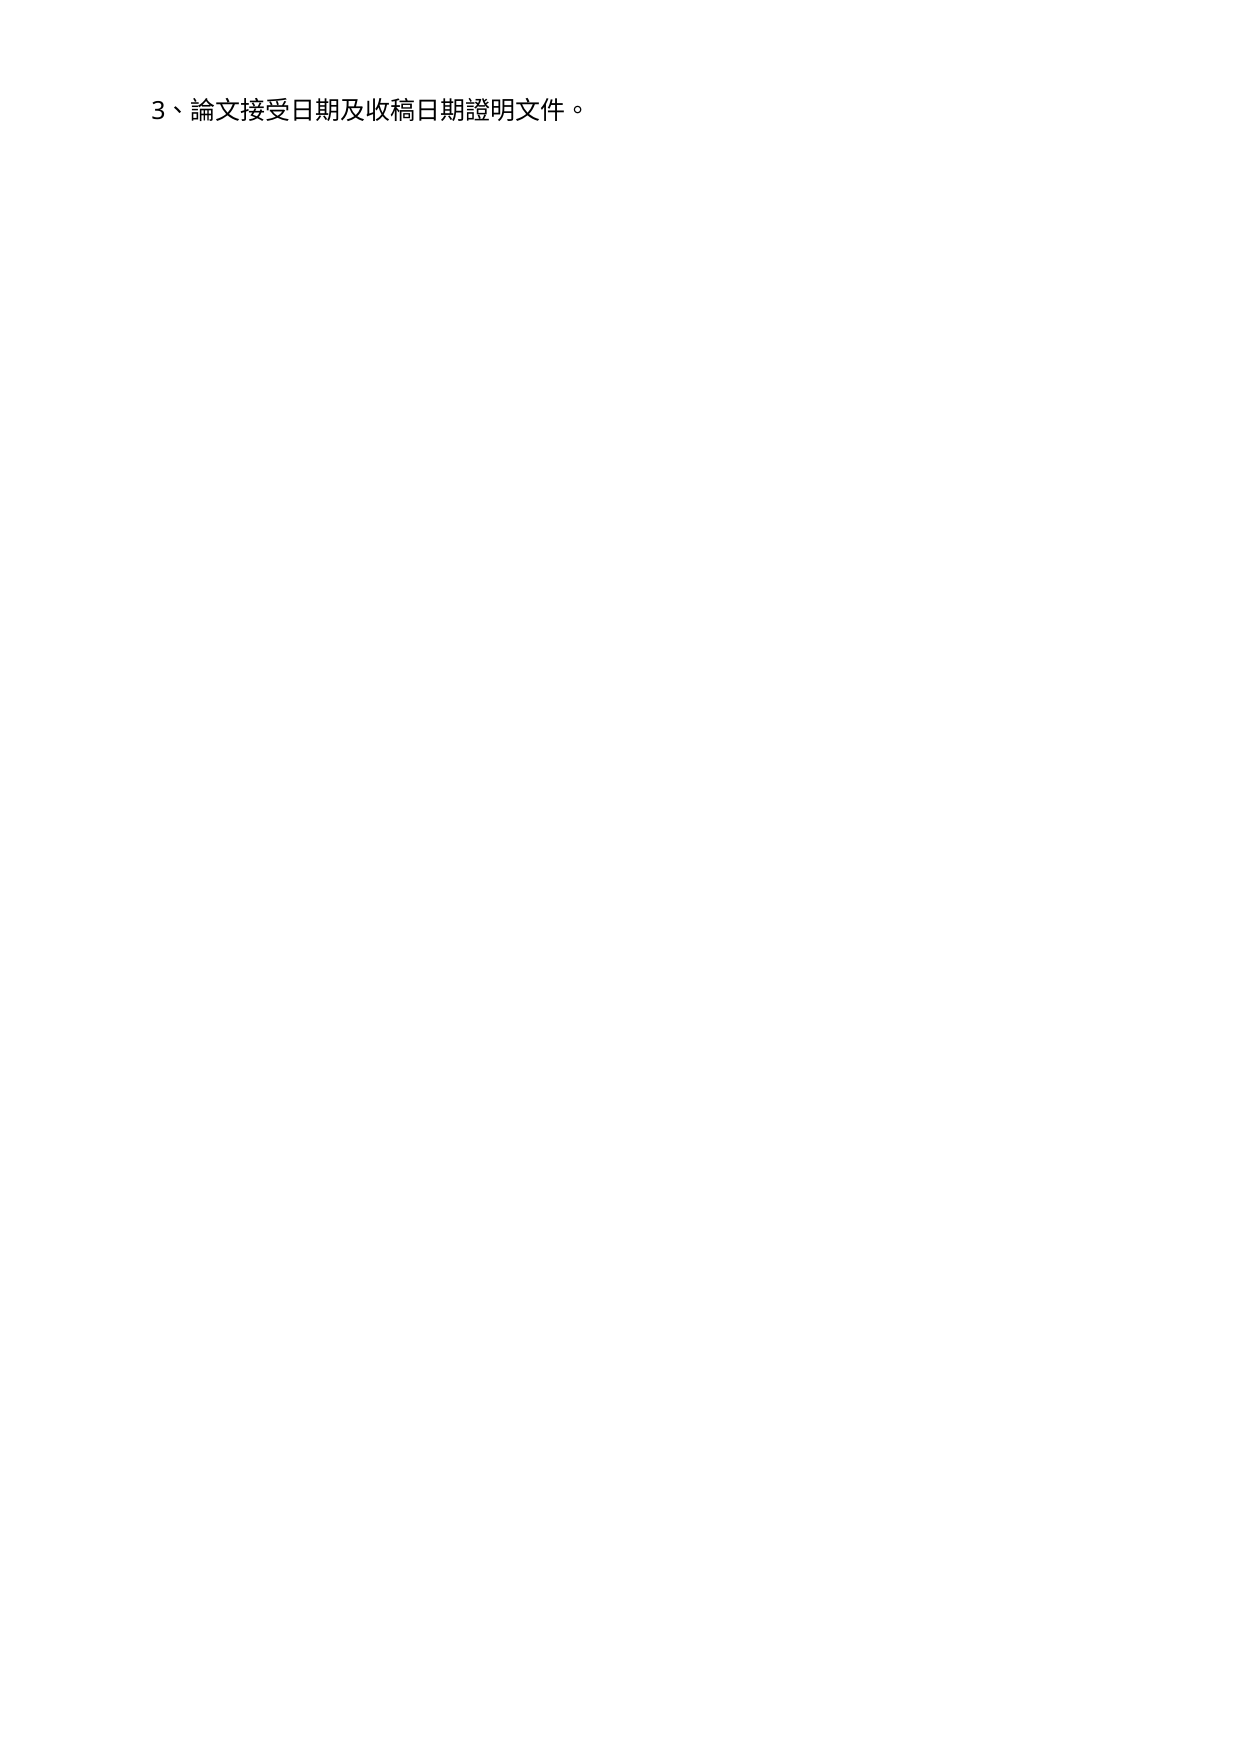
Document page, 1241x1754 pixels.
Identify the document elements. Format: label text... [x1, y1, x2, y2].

text 3、論文接受日期及收稿日期證明文件。 [89, 89, 1152, 127]
